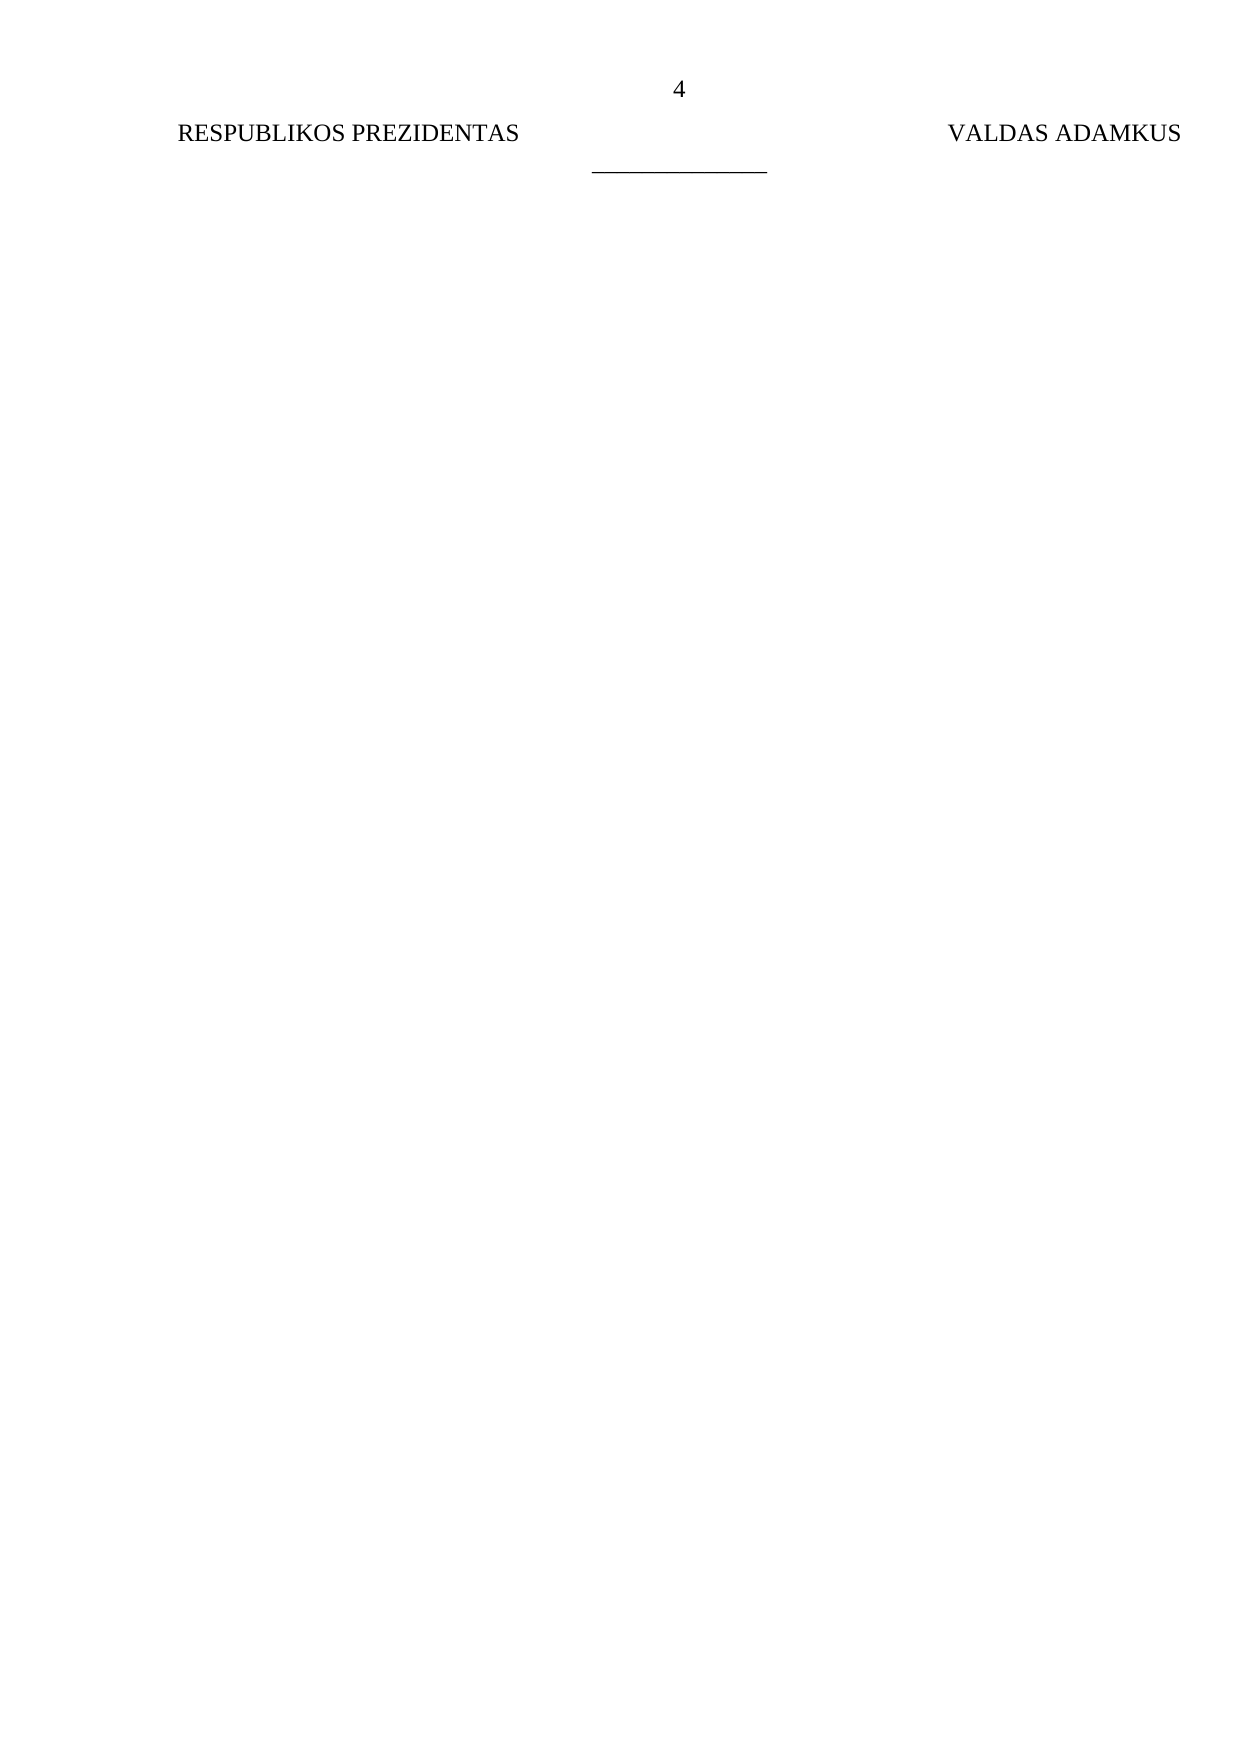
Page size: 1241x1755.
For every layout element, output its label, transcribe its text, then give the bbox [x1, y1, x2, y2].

text ______________ [177, 147, 1181, 176]
text RESPUBLIKOS PREZIDENTAS VALDAS ADAMKUS [177, 118, 1181, 147]
